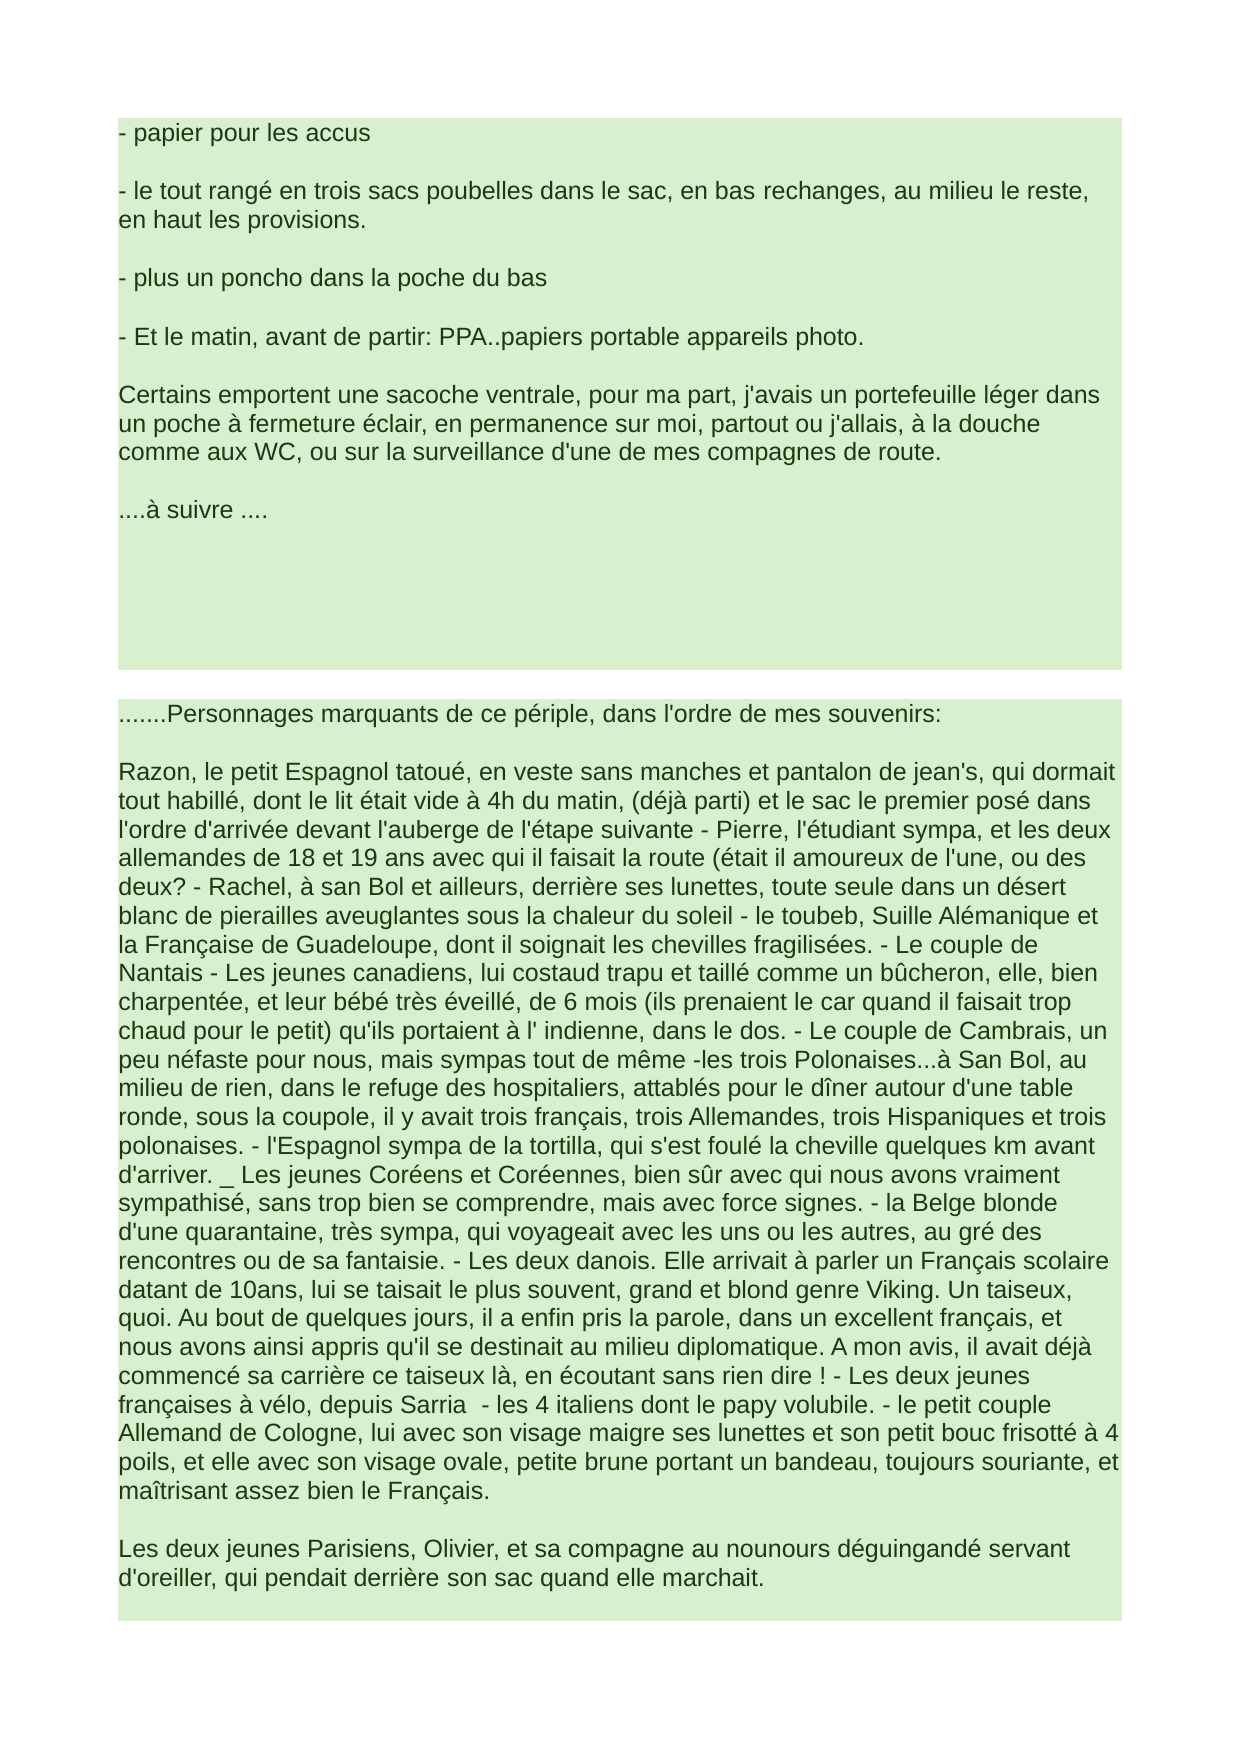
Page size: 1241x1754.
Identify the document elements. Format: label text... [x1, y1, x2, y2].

table_header .......Personnages marquants de ce périple, dans l'ordre de mes souvenirs: Razon, le petit Espagnol tatoué, en veste sans manches et pantalon de jean's, qui dormait tout habillé, dont le lit était vide à 4h du matin, (déjà parti) et le sac le premier posé dans l'ordre d'arrivée devant l'auberge de l'étape suivante - Pierre, l'étudiant sympa, et les deux allemandes de 18 et 19 ans avec qui il faisait la route (était il amoureux de l'une, ou des deux? - Rachel, à san Bol et ailleurs, derrière ses lunettes, toute seule dans un désert blanc de pierailles aveuglantes sous la chaleur du soleil - le toubeb, Suille Alémanique et la Française de Guadeloupe, dont il soignait les chevilles fragilisées. - Le couple de Nantais - Les jeunes canadiens, lui costaud trapu et taillé comme un bûcheron, elle, bien charpentée, et leur bébé très éveillé, de 6 mois (ils prenaient le car quand il faisait trop chaud pour le petit) qu'ils portaient à l' indienne, dans le dos. - Le couple de Cambrais, un peu néfaste pour nous, mais sympas tout de même -les trois Polonaises...à San Bol, au milieu de rien, dans le refuge des hospitaliers, attablés pour le dîner autour d'une table ronde, sous la coupole, il y avait trois français, trois Allemandes, trois Hispaniques et trois polonaises. - l'Espagnol sympa de la tortilla, qui s'est foulé la cheville quelques km avant d'arriver. _ Les jeunes Coréens et Coréennes, bien sûr avec qui nous avons vraiment sympathisé, sans trop bien se comprendre, mais avec force signes. - la Belge blonde d'une quarantaine, très sympa, qui voyageait avec les uns ou les autres, au gré des rencontres ou de sa fantaisie. - Les deux danois. Elle arrivait à parler un Français scolaire datant de 10ans, lui se taisait le plus souvent, grand et blond genre Viking. Un taiseux, quoi. Au bout de quelques jours, il a enfin pris la parole, dans un excellent français, et nous avons ainsi appris qu'il se destinait au milieu diplomatique. A mon avis, il avait déjà commencé sa carrière ce taiseux là, en écoutant sans rien dire ! - Les deux jeunes françaises à vélo, depuis Sarria - les 4 italiens dont le papy volubile. - le petit couple Allemand de Cologne, lui avec son visage maigre ses lunettes et son petit bouc frisotté à 4 poils, et elle avec son visage ovale, petite brune portant un bandeau, toujours souriante, et maîtrisant assez bien le Français. Les deux jeunes Parisiens, Olivier, et sa compagne au nounours déguingandé servant d'oreiller, qui pendait derrière son sac quand elle marchait. [118, 699, 1122, 1621]
table_header - papier pour les accus - le tout rangé en trois sacs poubelles dans le sac, en bas rechanges, au milieu le reste, en haut les provisions. - plus un poncho dans la poche du bas - Et le matin, avant de partir: PPA..papiers portable appareils photo. Certains emportent une sacoche ventrale, pour ma part, j'avais un portefeuille léger dans un poche à fermeture éclair, en permanence sur moi, partout ou j'allais, à la douche comme aux WC, ou sur la surveillance d'une de mes compagnes de route. ....à suivre .... [118, 118, 1122, 670]
